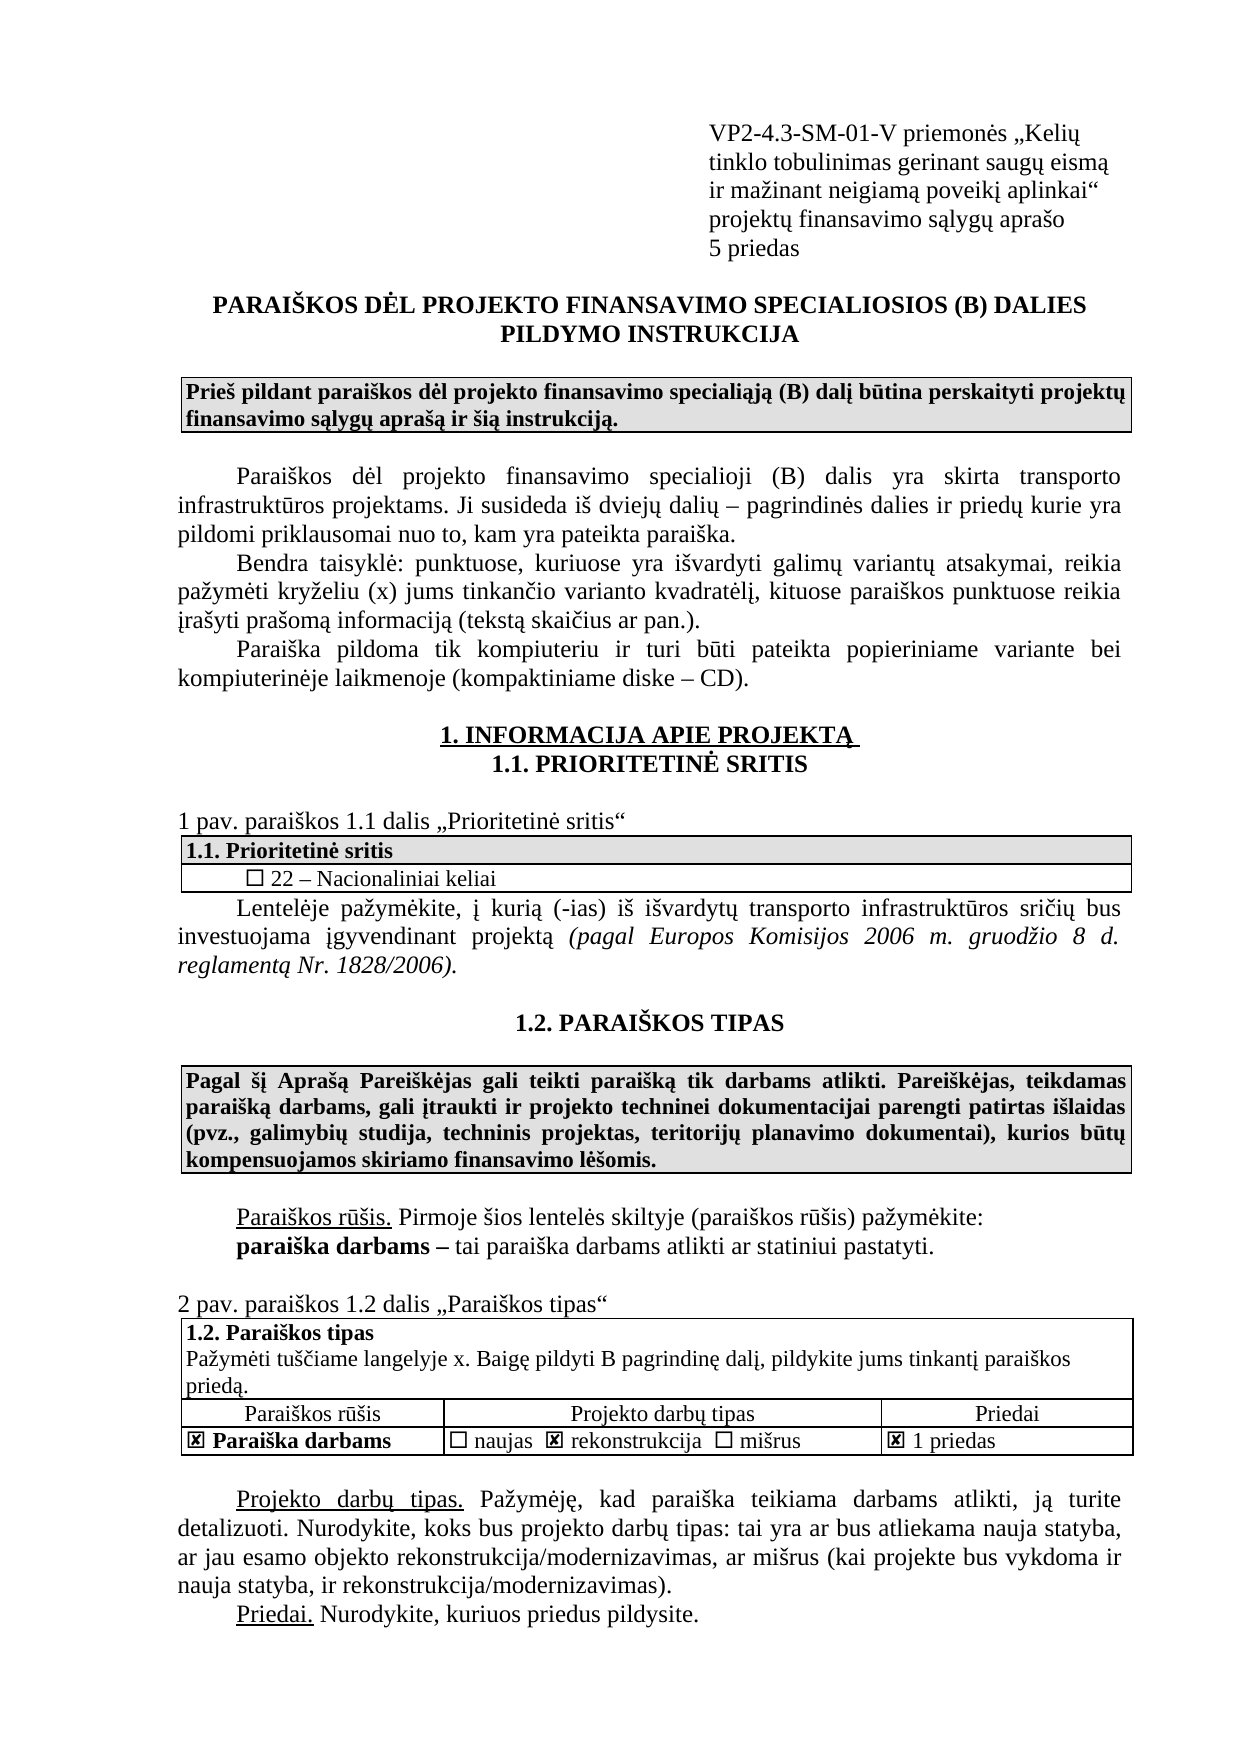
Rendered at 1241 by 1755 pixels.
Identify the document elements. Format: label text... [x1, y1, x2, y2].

text VP2-4.3-SM-01-V priemonės „Kelių [177, 118, 1122, 147]
table_header Pagal šį Aprašą Pareiškėjas gali teikti paraišką tik darbams atlikti. Pareiškėjas, teikdamas paraišką darbams, gali įtraukti ir projekto techninei dokumentacijai parengti patirtas išlaidas (pvz., galimybių studija, techninis projektas, teritorijų planavimo dokumentai), kurios būtų kompensuojamos skiriamo finansavimo lėšomis. [182, 1067, 1131, 1172]
table_header Prieš pildant paraiškos dėl projekto finansavimo specialiąją (B) dalį būtina perskaityti projektų finansavimo sąlygų aprašą ir šią instrukciją. [182, 378, 1131, 431]
text 2 pav. paraiškos 1.2 dalis „Paraiškos tipas“ [177, 1289, 1122, 1317]
text 1.1. PRIORITETINĖ SRITIS [177, 749, 1122, 778]
text ir mažinant neigiamą poveikį aplinkai“ [177, 176, 1122, 204]
text paraiška darbams – tai paraiška darbams atlikti ar statiniui pastatyti. [177, 1231, 1122, 1260]
text 5 priedas [177, 233, 1122, 262]
table_header 1.2. Paraiškos tipas Pažymėti tuščiame langelyje x. Baigę pildyti B pagrindinę dalį, pildykite jums tinkantį paraiškos priedą. [182, 1319, 1132, 1398]
table_cell [ ] naujas [X] rekonstrukcija [ ] mišrus [445, 1428, 881, 1454]
table_cell Priedai [882, 1400, 1132, 1426]
text tinklo tobulinimas gerinant saugų eismą [177, 147, 1122, 176]
text PARAIŠKOS DĖL PROJEKTO FINANSAVIMO SPECIALIOSIOS (B) DALIES PILDYMO INSTRUKCIJA [177, 291, 1122, 348]
table_cell Projekto darbų tipas [445, 1400, 881, 1426]
text Bendra taisyklė: punktuose, kuriuose yra išvardyti galimų variantų atsakymai, reikia pažymėti kryželiu (x) jums tinkančio varianto kvadratėlį, kituose paraiškos punktuose reikia įrašyti prašomą informaciją (tekstą skaičius ar pan.). [177, 548, 1122, 634]
text 1. INFORMACIJA APIE PROJEKTĄ [177, 720, 1122, 749]
text Priedai. Nurodykite, kuriuos priedus pildysite. [177, 1599, 1122, 1628]
text Lentelėje pažymėkite, į kurią (-ias) iš išvardytų transporto infrastruktūros sričių bus investuojama įgyvendinant projektą (pagal Europos Komisijos 2006 m. gruodžio 8 d. reglamentą Nr. 1828/2006). [177, 893, 1122, 979]
text Paraiškos dėl projekto finansavimo specialioji (B) dalis yra skirta transporto infrastruktūros projektams. Ji susideda iš dviejų dalių – pagrindinės dalies ir priedų kurie yra pildomi priklausomai nuo to, kam yra pateikta paraiška. [177, 461, 1122, 548]
table_cell Paraiškos rūšis [182, 1400, 443, 1426]
text Paraiška pildoma tik kompiuteriu ir turi būti pateikta popieriniame variante bei kompiuterinėje laikmenoje (kompaktiniame diske – CD). [177, 634, 1122, 691]
table_header 1.1. Prioritetinė sritis [182, 837, 1131, 863]
text 1 pav. paraiškos 1.1 dalis „Prioritetinė sritis“ [177, 806, 1122, 835]
text Paraiškos rūšis. Pirmoje šios lentelės skiltyje (paraiškos rūšis) pažymėkite: [177, 1202, 1122, 1231]
text 1.2. PARAIŠKOS TIPAS [177, 1008, 1122, 1036]
text projektų finansavimo sąlygų aprašo [177, 204, 1122, 233]
table_cell [X] 1 priedas [882, 1428, 1132, 1454]
table_cell [ ] 22 – Nacionaliniai keliai [182, 865, 1131, 891]
text Projekto darbų tipas. Pažymėję, kad paraiška teikiama darbams atlikti, ją turite detalizuoti. Nurodykite, koks bus projekto darbų tipas: tai yra ar bus atliekama nauja statyba, ar jau esamo objekto rekonstrukcija/modernizavimas, ar mišrus (kai projekte bus vykdoma ir nauja statyba, ir rekonstrukcija/modernizavimas). [177, 1484, 1122, 1599]
table_cell [X] Paraiška darbams [182, 1428, 443, 1454]
